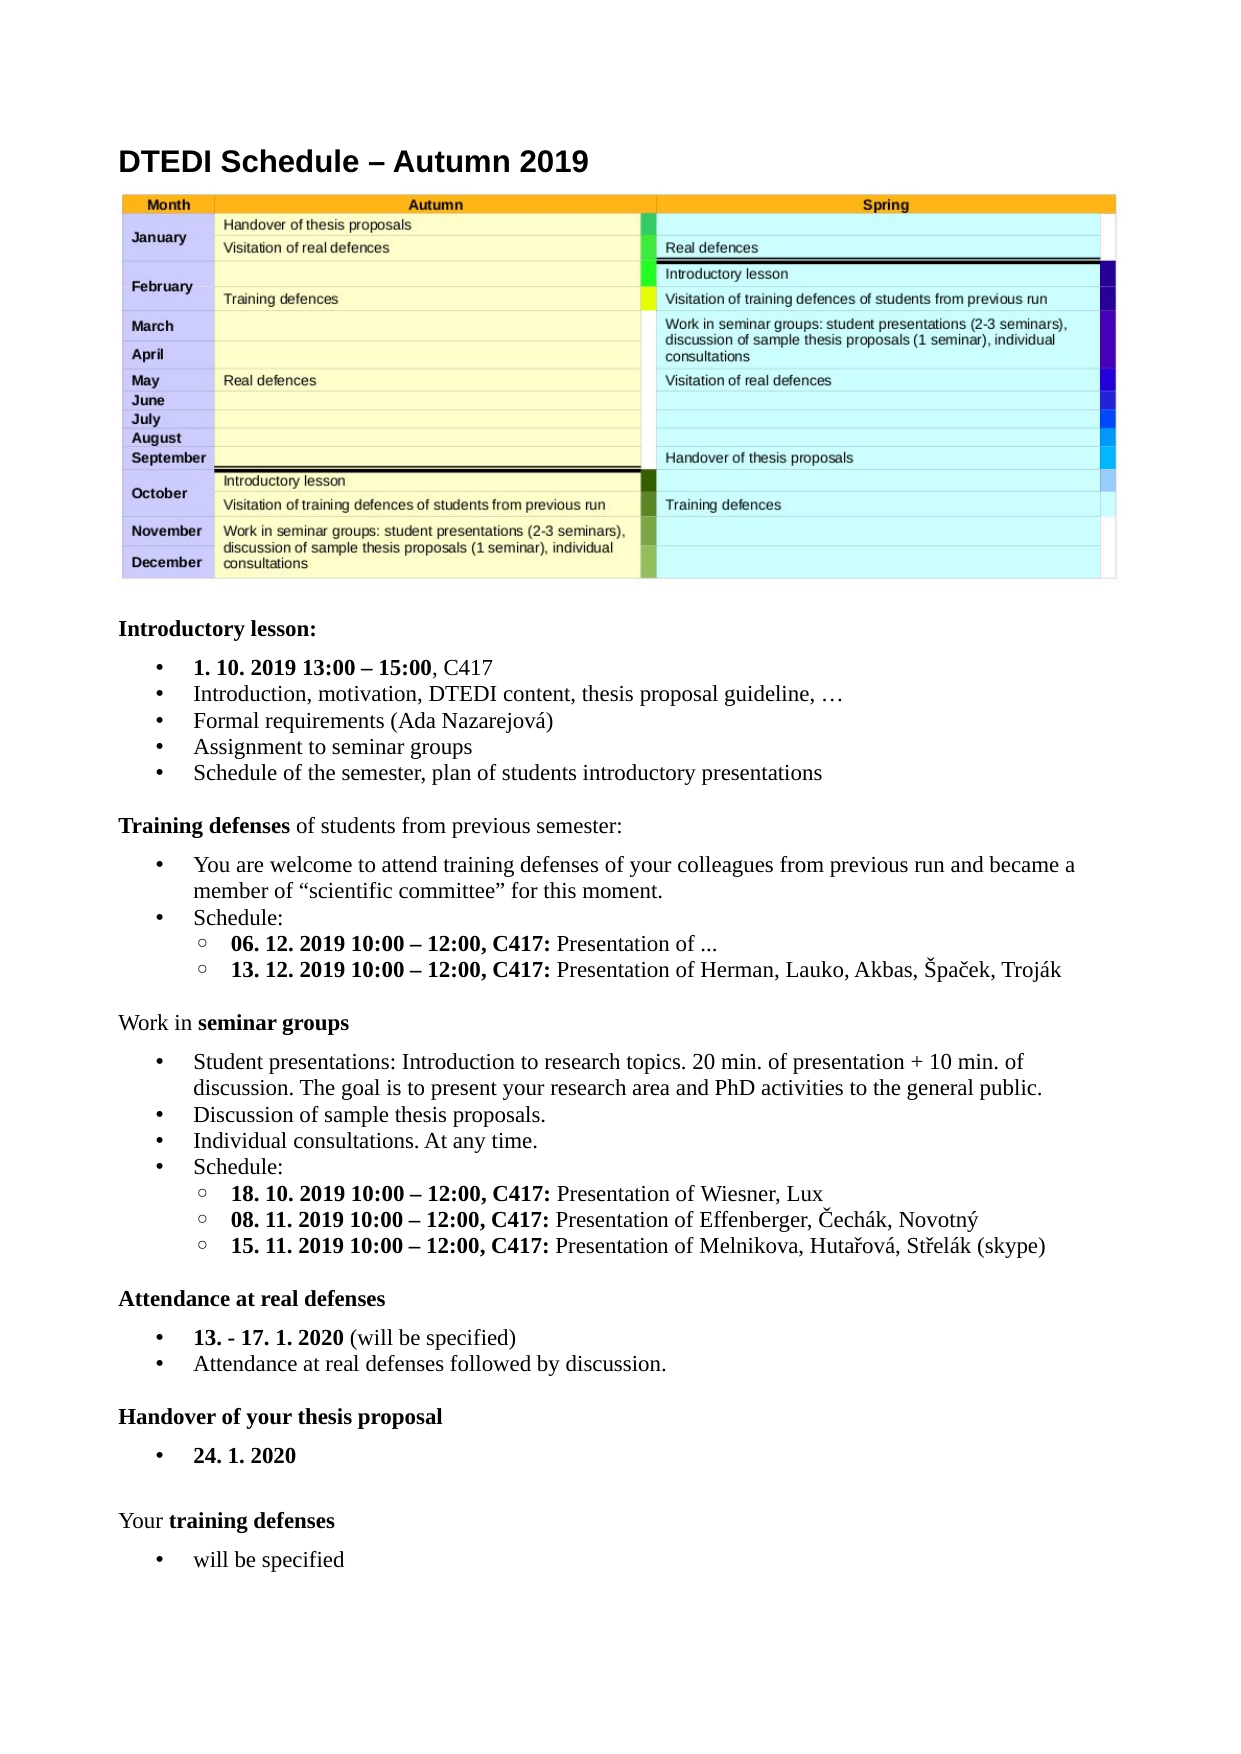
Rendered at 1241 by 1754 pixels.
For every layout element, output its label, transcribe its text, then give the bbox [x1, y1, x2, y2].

subtitle DTEDI Schedule – Autumn 2019 [118, 143, 1122, 179]
list Schedule: [156, 1153, 1122, 1180]
list 1. 10. 2019 13:00 – 15:00, C417 [156, 654, 1122, 680]
list will be specified [156, 1546, 1122, 1572]
list 15. 11. 2019 10:00 – 12:00, C417: Presentation of Melnikova, Hutařová, Střelák (skype) [193, 1232, 1122, 1259]
list Student presentations: Introduction to research topics. 20 min. of presentation + 10 min. of discussion. The goal is to present your research area and PhD activities to the general public. [156, 1048, 1122, 1101]
text Your training defenses [118, 1507, 1122, 1533]
list 18. 10. 2019 10:00 – 12:00, C417: Presentation of Wiesner, Lux [193, 1180, 1122, 1206]
list Assignment to seminar groups [156, 733, 1122, 759]
list Individual consultations. At any time. [156, 1127, 1122, 1153]
text Attendance at real defenses [118, 1285, 1122, 1312]
list Attendance at real defenses followed by discussion. [156, 1350, 1122, 1377]
picture [118, 191, 1123, 586]
list You are welcome to attend training defenses of your colleagues from previous run and became a member of “scientific committee” for this moment. [156, 851, 1122, 904]
list 13. 12. 2019 10:00 – 12:00, C417: Presentation of Herman, Lauko, Akbas, Špaček, Troják [193, 956, 1122, 983]
text Introductory lesson: [118, 615, 1122, 642]
list Discussion of sample thesis proposals. [156, 1101, 1122, 1127]
list Introduction, motivation, DTEDI content, thesis proposal guideline, … [156, 680, 1122, 707]
text Training defenses of students from previous semester: [118, 812, 1122, 838]
list 08. 11. 2019 10:00 – 12:00, C417: Presentation of Effenberger, Čechák, Novotný [193, 1206, 1122, 1232]
list Formal requirements (Ada Nazarejová) [156, 707, 1122, 733]
list Schedule: [156, 904, 1122, 930]
list 06. 12. 2019 10:00 – 12:00, C417: Presentation of ... [193, 930, 1122, 956]
list Schedule of the semester, plan of students introductory presentations [156, 759, 1122, 786]
list 13. - 17. 1. 2020 (will be specified) [156, 1324, 1122, 1350]
text Handover of your thesis proposal [118, 1403, 1122, 1429]
text Work in seminar groups [118, 1009, 1122, 1036]
list 24. 1. 2020 [156, 1442, 1122, 1468]
